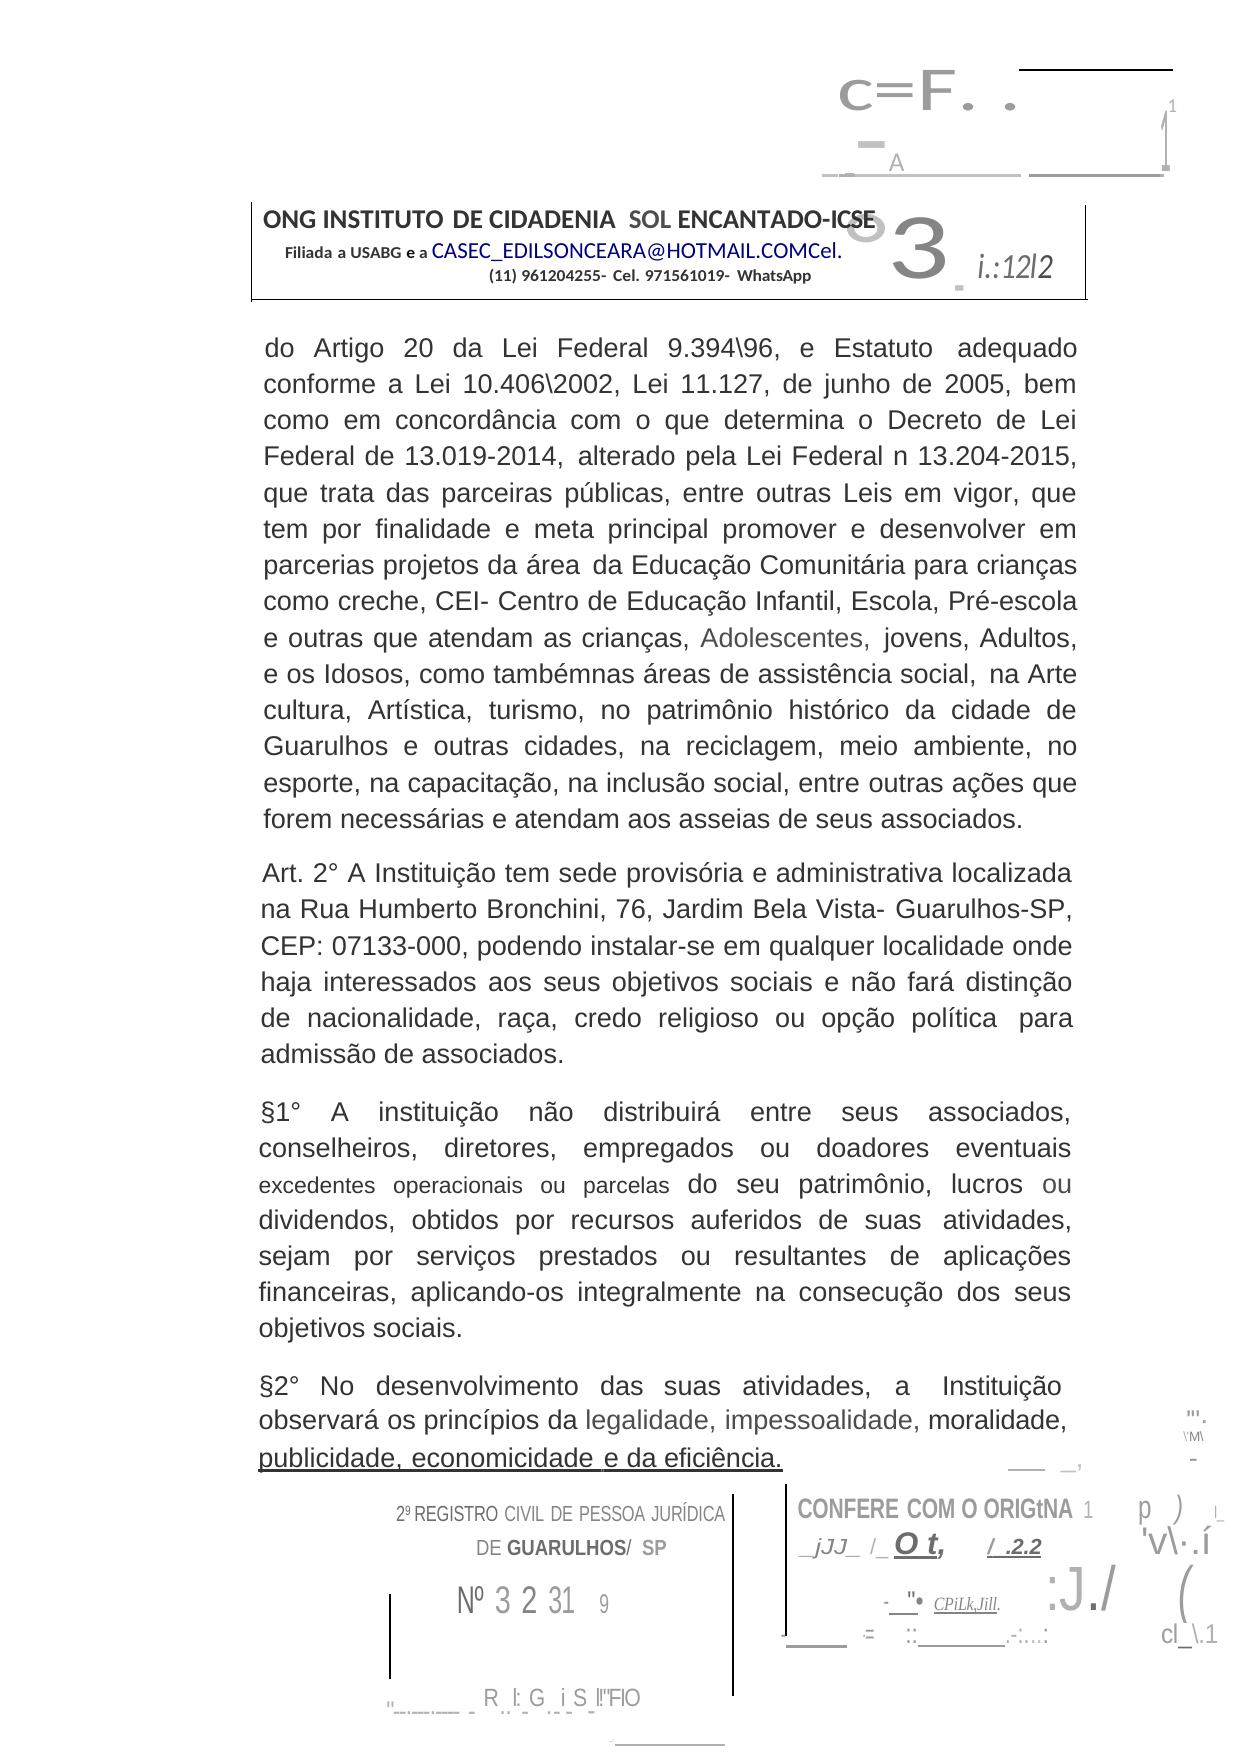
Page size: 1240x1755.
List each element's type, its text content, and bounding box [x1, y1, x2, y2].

text observará os princípios da legalidade, impessoalidade, moralidade, '"· [258, 1406, 1239, 1435]
text - -= :: .-:...: cl_\.1 [781, 1623, 1239, 1648]
text §1° A instituição não distribuirá entre seus associados, conselheiros, diretores, empregados ou doadores eventuais excedentes operacionais ou parcelas do seu patrimônio, lucros ou dividendos, obtidos por recursos auferidos de suas atividades, sejam por serviços prestados ou resultantes de aplicações financeiras, aplicando-os integralmente na consecução dos seus objetivos sociais. [258, 1096, 1072, 1343]
text do Artigo 20 da Lei Federal 9.394\96, e Estatuto adequado conforme a Lei 10.406\2002, Lei 11.127, de junho de 2005, bem como em concordância com o que determina o Decreto de Lei Federal de 13.019-2014, alterado pela Lei Federal n 13.204-2015, que trata das parceiras públicas, entre outras Leis em vigor, que tem por finalidade e meta principal promover e desenvolver em parcerias projetos da área da Educação Comunitária para crianças como creche, CEI- Centro de Educação Infantil, Escola, Pré-escola e outras que atendam as crianças, Adolescentes, jovens, Adultos, e os Idosos, como tambémnas áreas de assistência social, na Arte cultura, Artística, turismo, no patrimônio histórico da cidade de Guarulhos e outras cidades, na reciclagem, meio ambiente, no esporte, na capacitação, na inclusão social, entre outras ações que forem necessárias e atendam aos asseias de seus associados. [263, 332, 1077, 834]
text [1099, 1683, 1239, 1726]
text 29 REGISTRO CIVIL DE PESSOA JURÍDICA DE GUARULHOS/ SP [396, 1501, 726, 1560]
text \'M\ [25, 1435, 1204, 1443]
text Art. 2° A Instituição tem sede provisória e administrativa localizada na Rua Humberto Bronchini, 76, Jardim Bela Vista- Guarulhos-SP, CEP: 07133-000, podendo instalar-se em qualquer localidade onde haja interessados aos seus objetivos sociais e não fará distinção de nacionalidade, raça, credo religioso ou opção política para admissão de associados. [260, 857, 1073, 1070]
text publicidade, economicidade e da eficiência. _, - [258, 1443, 1239, 1473]
text CONFERE COM O ORIGtNA 1 p ) I_ [797, 1493, 1239, 1526]
text _jJJ_ /_ O t, /_.2.2 'v\·.í [800, 1526, 1239, 1561]
text §2° No desenvolvimento das suas atividades, a Instituição [259, 1369, 1239, 1401]
text _, _, [609, 1728, 735, 1744]
subtitle Nº 3 2 31 9 [457, 1578, 726, 1622]
text - "• CPiLk,Jill. :J./ ( [883, 1561, 1239, 1623]
text "--·---·---- - R··l:-G·-i-S-l!"FIO [386, 1683, 734, 1727]
